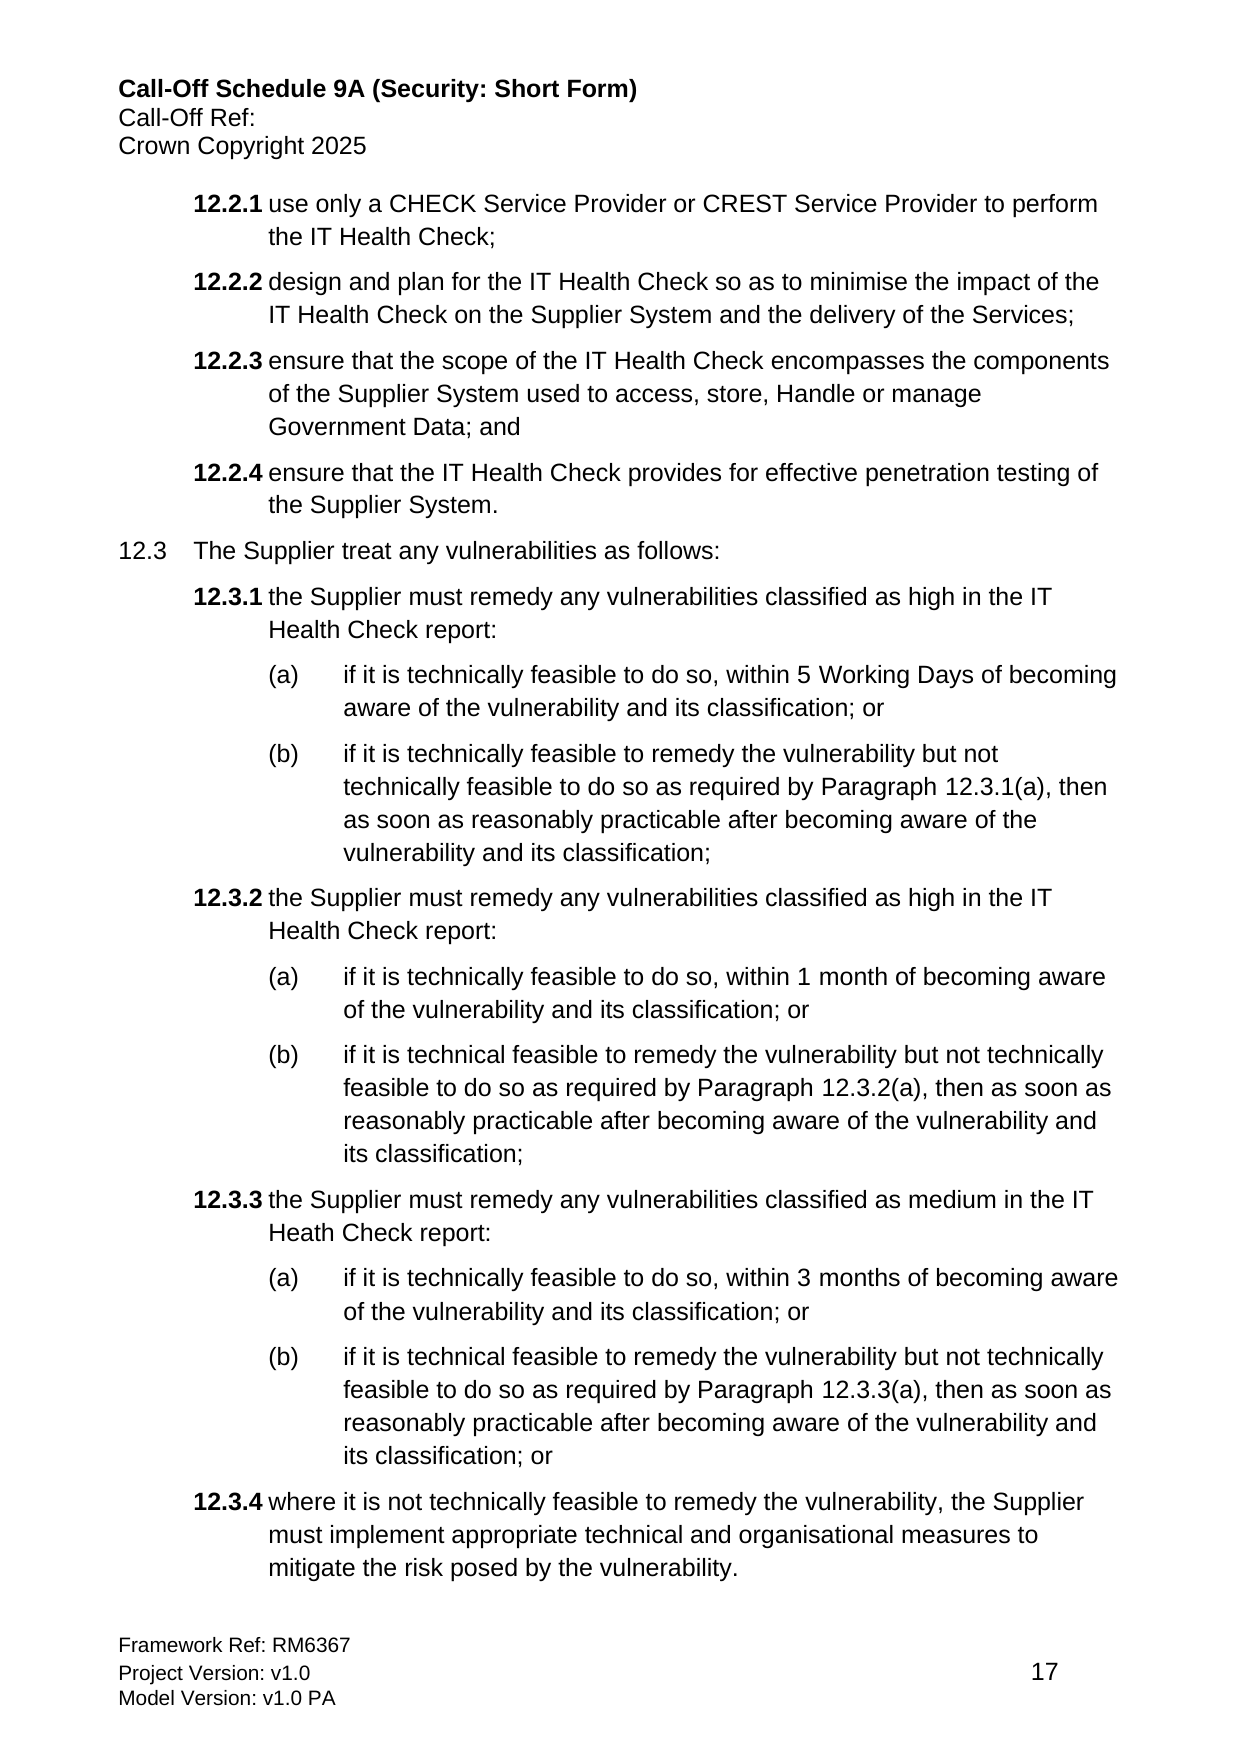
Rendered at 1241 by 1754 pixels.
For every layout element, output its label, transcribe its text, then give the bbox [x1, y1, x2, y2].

subtitle the Supplier must remedy any vulnerabilities classified as high in the IT Health Check report: [193, 582, 1122, 643]
subtitle if it is technically feasible to do so, within 5 Working Days of becoming aware of the vulnerability and its classification; or [268, 660, 1122, 722]
subtitle where it is not technically feasible to remedy the vulnerability, the Supplier must implement appropriate technical and organisational measures to mitigate the risk posed by the vulnerability. [193, 1487, 1122, 1581]
subtitle design and plan for the IT Health Check so as to minimise the impact of the IT Health Check on the Supplier System and the delivery of the Services; [193, 267, 1122, 329]
subtitle ensure that the IT Health Check provides for effective penetration testing of the Supplier System. [193, 457, 1122, 519]
subtitle The Supplier treat any vulnerabilities as follows: [118, 536, 1122, 565]
subtitle use only a CHECK Service Provider or CREST Service Provider to perform the IT Health Check; [193, 189, 1122, 251]
subtitle if it is technical feasible to remedy the vulnerability but not technically feasible to do so as required by Paragraph 12.3.2(a), then as soon as reasonably practicable after becoming aware of the vulnerability and its classification; [268, 1040, 1122, 1168]
subtitle if it is technically feasible to do so, within 3 months of becoming aware of the vulnerability and its classification; or [268, 1263, 1122, 1325]
subtitle if it is technically feasible to remedy the vulnerability but not technically feasible to do so as required by Paragraph 12.3.1(a), then as soon as reasonably practicable after becoming aware of the vulnerability and its classification; [268, 739, 1122, 866]
subtitle ensure that the scope of the IT Health Check encompasses the components of the Supplier System used to access, store, Handle or manage Government Data; and [193, 346, 1122, 441]
subtitle if it is technically feasible to do so, within 1 month of becoming aware of the vulnerability and its classification; or [268, 962, 1122, 1023]
subtitle the Supplier must remedy any vulnerabilities classified as high in the IT Health Check report: [193, 883, 1122, 945]
subtitle if it is technical feasible to remedy the vulnerability but not technically feasible to do so as required by Paragraph 12.3.3(a), then as soon as reasonably practicable after becoming aware of the vulnerability and its classification; or [268, 1342, 1122, 1470]
subtitle the Supplier must remedy any vulnerabilities classified as medium in the IT Heath Check report: [193, 1185, 1122, 1247]
